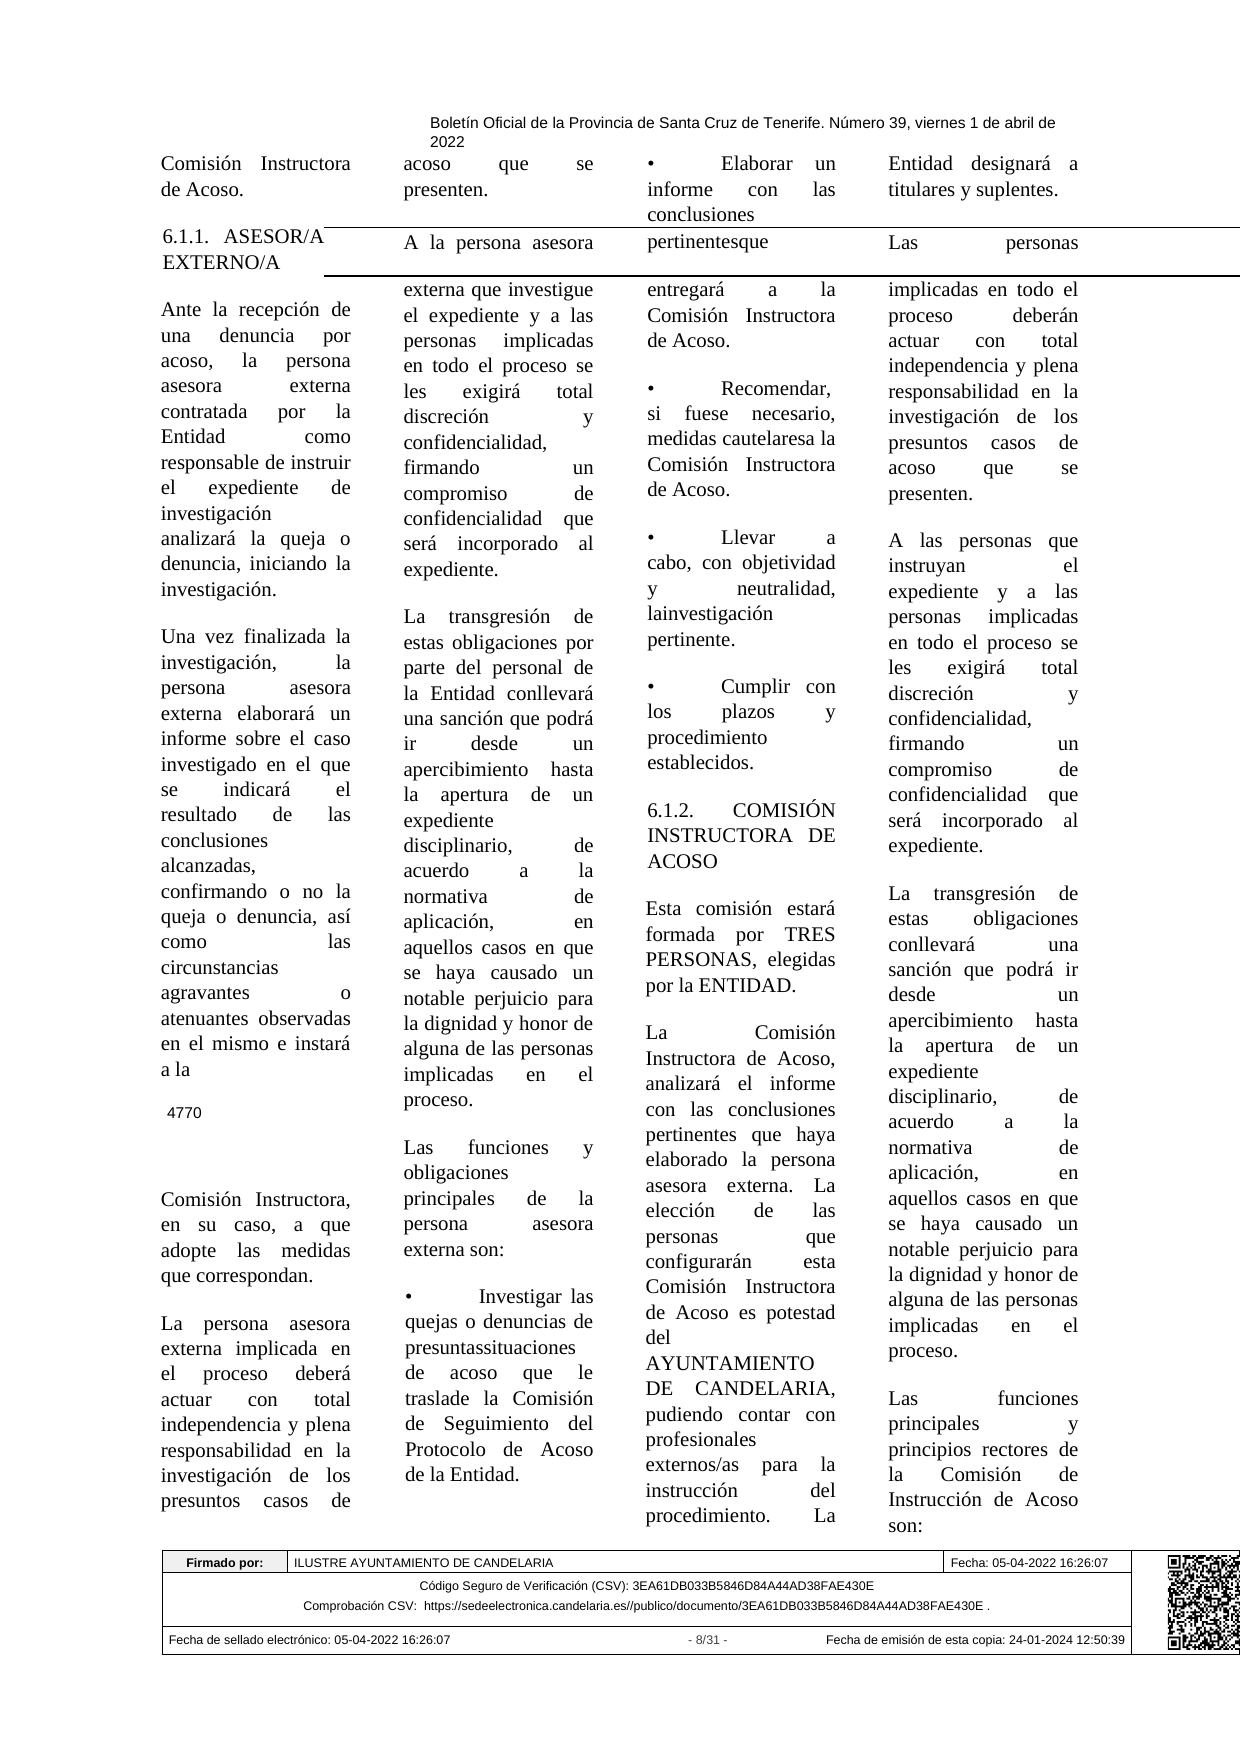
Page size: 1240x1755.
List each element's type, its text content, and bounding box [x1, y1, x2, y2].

text A la persona asesora [403, 228, 593, 275]
text A las personas que instruyan el expediente y a las personas implicadas en todo el proceso se les exigirá total discreción y confidencialidad, firmando un compromiso de confidencialidad que será incorporado al expediente. [888, 528, 1078, 857]
text implicadas en todo el proceso deberán actuar con total independencia y plena responsabilidad en la investigación de los presuntos casos de acoso que se presenten. [888, 277, 1078, 504]
text Comisión Instructora, en su caso, a que adopte las medidas que correspondan. [161, 1187, 351, 1287]
text acoso que se presenten. [403, 151, 593, 201]
text Una vez finalizada la investigación, la persona asesora externa elaborará un informe sobre el caso investigado en el que se indicará el resultado de las conclusiones alcanzadas, confirmando o no la queja o denuncia, así como las circunstancias agravantes o atenuantes observadas en el mismo e instará a la [161, 624, 351, 1081]
text externa que investigue el expediente y a las personas implicadas en todo el proceso se les exigirá total discreción y confidencialidad, firmando un compromiso de confidencialidad que será incorporado al expediente. [403, 277, 593, 581]
text 4770 [162, 1104, 351, 1122]
text Comisión Instructora de Acoso. [161, 151, 351, 201]
list entregará a la Comisión Instructora de Acoso. [647, 277, 836, 352]
list Investigar las quejas o denuncias de presuntassituaciones de acoso que le traslade la Comisión de Seguimiento del Protocolo de Acoso de la Entidad. [405, 1284, 593, 1486]
text Entidad designará a titulares y suplentes. [888, 151, 1078, 201]
list Cumplir con los plazos y procedimiento establecidos. [647, 674, 836, 774]
list Elaborar un informe con las conclusiones [647, 151, 836, 227]
text Ante la recepción de una denuncia por acoso, la persona asesora externa contratada por la Entidad como responsable de instruir el expediente de investigación analizará la queja o denuncia, iniciando la investigación. [161, 297, 351, 601]
text Las funciones y obligaciones principales de la persona asesora externa son: [403, 1135, 593, 1261]
list Recomendar, si fuese necesario, medidas cautelaresa la Comisión Instructora de Acoso. [647, 376, 836, 501]
list pertinentesque [647, 228, 836, 275]
text Esta comisión estará formada por TRES PERSONAS, elegidas por la ENTIDAD. [645, 896, 836, 997]
list Llevar a cabo, con objetividad y neutralidad, lainvestigación pertinente. [647, 525, 836, 651]
text La persona asesora externa implicada en el proceso deberá actuar con total independencia y plena responsabilidad en la investigación de los presuntos casos de [161, 1311, 351, 1512]
text La transgresión de estas obligaciones conllevará una sanción que podrá ir desde un apercibimiento hasta la apertura de un expediente disciplinario, de acuerdo a la normativa de aplicación, en aquellos casos en que se haya causado un notable perjuicio para la dignidad y honor de alguna de las personas implicadas en el proceso. [888, 881, 1078, 1362]
text La transgresión de estas obligaciones por parte del personal de la Entidad conllevará una sanción que podrá ir desde un apercibimiento hasta la apertura de un expediente disciplinario, de acuerdo a la normativa de aplicación, en aquellos casos en que se haya causado un notable perjuicio para la dignidad y honor de alguna de las personas implicadas en el proceso. [403, 604, 593, 1111]
text Las personas [888, 228, 1078, 275]
text Las funciones principales y principios rectores de la Comisión de Instrucción de Acoso son: [888, 1386, 1078, 1537]
text 6.1.2. COMISIÓN INSTRUCTORA DE ACOSO [647, 798, 836, 873]
text 6.1.1. ASESOR/A EXTERNO/A [162, 224, 351, 274]
text La Comisión Instructora de Acoso, analizará el informe con las conclusiones pertinentes que haya elaborado la persona asesora externa. La elección de las personas que configurarán esta Comisión Instructora de Acoso es potestad del AYUNTAMIENTO DE CANDELARIA, pudiendo contar con profesionales externos/as para la instrucción del procedimiento. La [645, 1020, 836, 1527]
